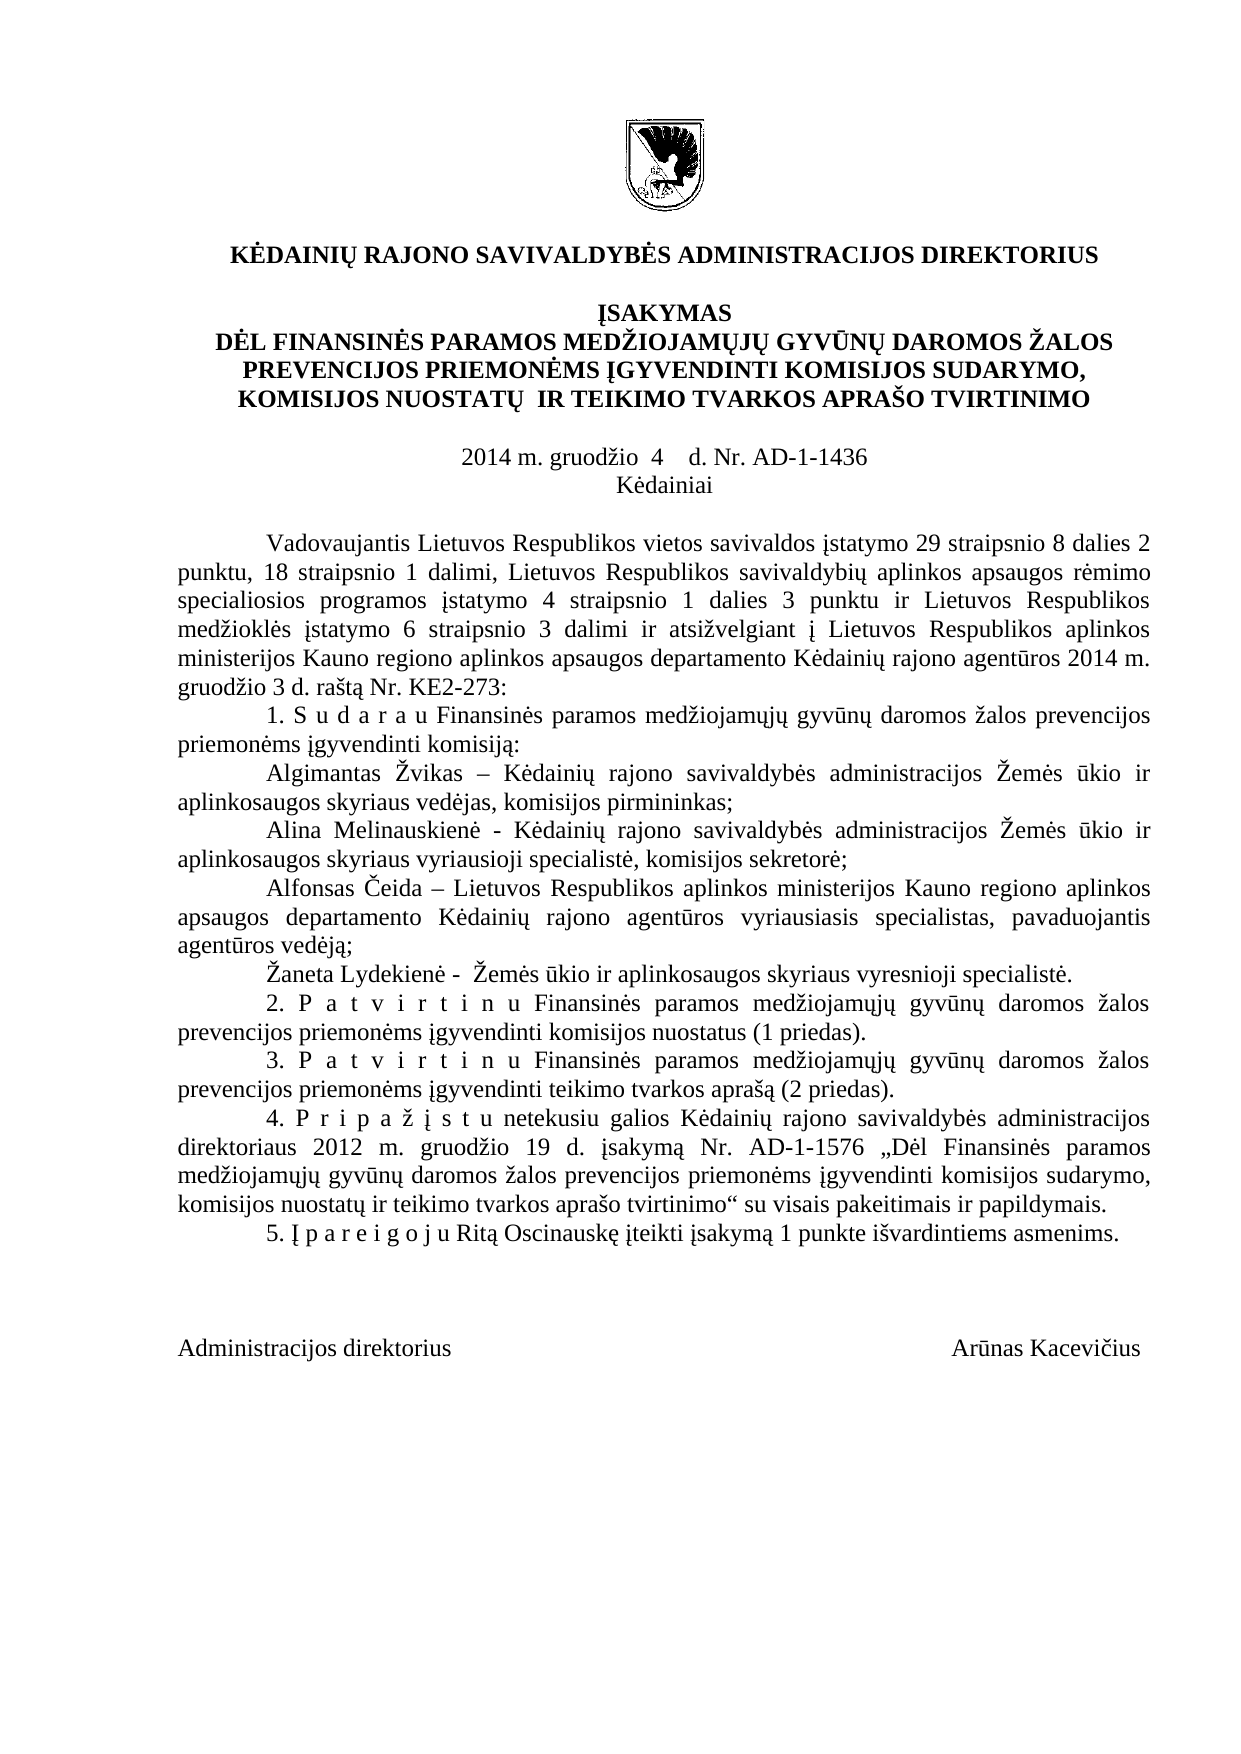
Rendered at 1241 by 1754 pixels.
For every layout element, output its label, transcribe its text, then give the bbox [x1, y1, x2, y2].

text Vadovaujantis Lietuvos Respublikos vietos savivaldos įstatymo 29 straipsnio 8 dalies 2 punktu, 18 straipsnio 1 dalimi, Lietuvos Respublikos savivaldybių aplinkos apsaugos rėmimo specialiosios programos įstatymo 4 straipsnio 1 dalies 3 punktu ir Lietuvos Respublikos medžioklės įstatymo 6 straipsnio 3 dalimi ir atsižvelgiant į Lietuvos Respublikos aplinkos ministerijos Kauno regiono aplinkos apsaugos departamento Kėdainių rajono agentūros 2014 m. gruodžio 3 d. raštą Nr. KE2-273: [177, 528, 1152, 701]
text DĖL FINANSINĖS PARAMOS MEDŽIOJAMŲJŲ GYVŪNŲ DAROMOS ŽALOS PREVENCIjos PRieMONėms įgyvendinti komisijos sudarymo, komisijos nuostatų ir teikimo tvarkos aprašo tvirtinimo [177, 327, 1152, 413]
text Žaneta Lydekienė - Žemės ūkio ir aplinkosaugos skyriaus vyresnioji specialistė. [177, 959, 1152, 988]
text 5. Į p a r e i g o j u Ritą Oscinauskę įteikti įsakymą 1 punkte išvardintiems asmenims. [177, 1218, 1152, 1247]
text 1. S u d a r a u Finansinės paramos medžiojamųjų gyvūnų daromos žalos prevencijos priemonėms įgyvendinti komisiją: [177, 701, 1152, 758]
text 4. P r i p a ž į s t u netekusiu galios Kėdainių rajono savivaldybės administracijos direktoriaus 2012 m. gruodžio 19 d. įsakymą Nr. AD-1-1576 „Dėl Finansinės paramos medžiojamųjų gyvūnų daromos žalos prevencijos priemonėms įgyvendinti komisijos sudarymo, komisijos nuostatų ir teikimo tvarkos aprašo tvirtinimo“ su visais pakeitimais ir papildymais. [177, 1103, 1152, 1218]
text kėdainių rajono savivaldybėS ADMINISTRACIJOS DIREKTORIUS [177, 241, 1152, 269]
text ĮSAKYMAS [177, 298, 1152, 327]
text Administracijos direktorius Arūnas Kacevičius [177, 1333, 1152, 1362]
text 2014 m. gruodžio 4 d. Nr. AD-1-1436 [177, 442, 1152, 471]
text Alfonsas Čeida – Lietuvos Respublikos aplinkos ministerijos Kauno regiono aplinkos apsaugos departamento Kėdainių rajono agentūros vyriausiasis specialistas, pavaduojantis agentūros vedėją; [177, 873, 1152, 959]
text 3. P a t v i r t i n u Finansinės paramos medžiojamųjų gyvūnų daromos žalos prevencijos priemonėms įgyvendinti teikimo tvarkos aprašą (2 priedas). [177, 1046, 1152, 1103]
text Algimantas Žvikas – Kėdainių rajono savivaldybės administracijos Žemės ūkio ir aplinkosaugos skyriaus vedėjas, komisijos pirmininkas; [177, 758, 1152, 816]
text 2. P a t v i r t i n u Finansinės paramos medžiojamųjų gyvūnų daromos žalos prevencijos priemonėms įgyvendinti komisijos nuostatus (1 priedas). [177, 988, 1152, 1046]
text Alina Melinauskienė - Kėdainių rajono savivaldybės administracijos Žemės ūkio ir aplinkosaugos skyriaus vyriausioji specialistė, komisijos sekretorė; [177, 816, 1152, 873]
text Kėdainiai [177, 471, 1152, 499]
